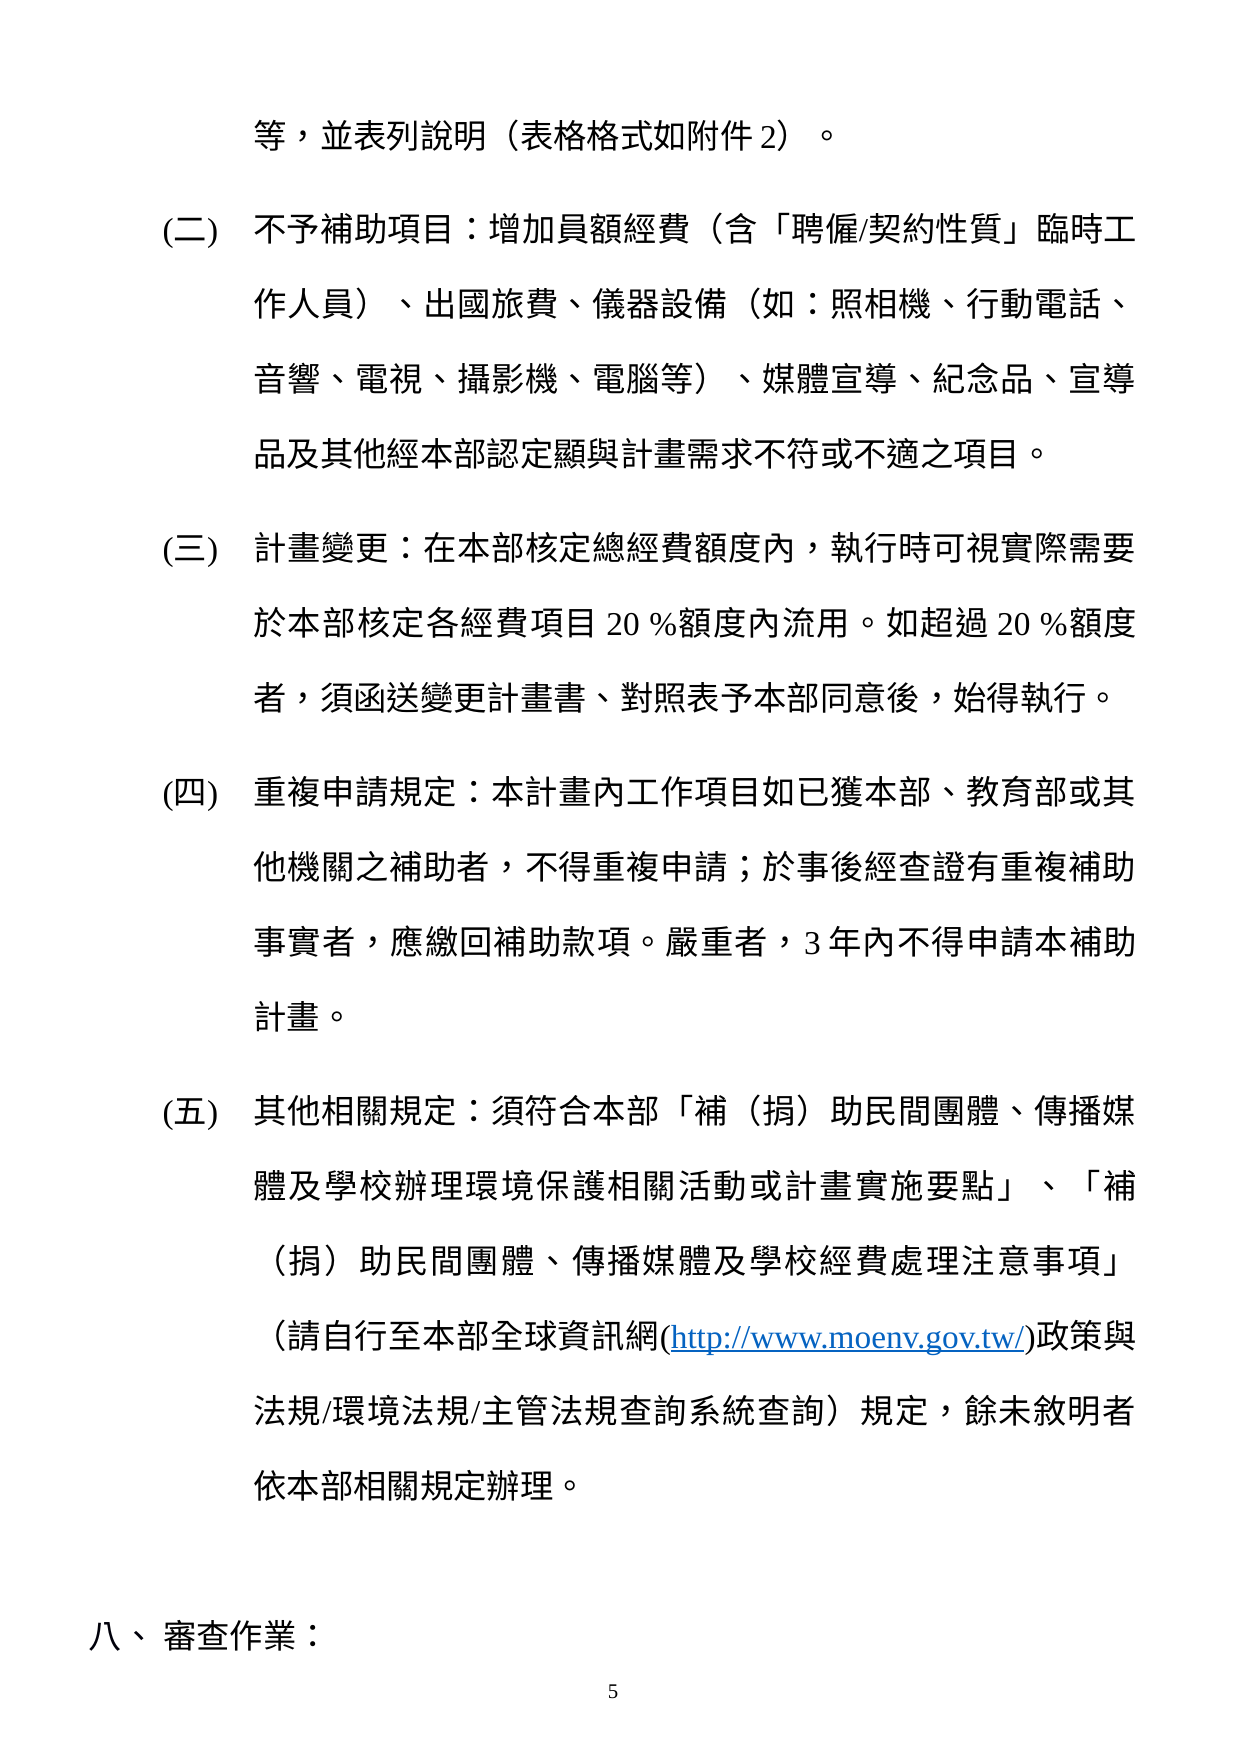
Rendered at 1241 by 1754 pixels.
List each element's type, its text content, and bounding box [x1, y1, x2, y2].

list 重複申請規定：本計畫內工作項目如已獲本部、教育部或其他機關之補助者，不得重複申請；於事後經查證有重複補助事實者，應繳回補助款項。嚴重者，3年內不得申請本補助計畫。 [162, 752, 1137, 1052]
list 計畫變更：在本部核定總經費額度內，執行時可視實際需要於本部核定各經費項目20 %額度內流用。如超過20 %額度者，須函送變更計畫書、對照表予本部同意後，始得執行。 [162, 509, 1137, 734]
list 其他相關規定：須符合本部「補（捐）助民間團體、傳播媒體及學校辦理環境保護相關活動或計畫實施要點」、「補（捐）助民間團體、傳播媒體及學校經費處理注意事項」（請自行至本部全球資訊網(http://www.moenv.gov.tw/)政策與法規/環境法規/主管法規查詢系統查詢）規定，餘未敘明者依本部相關規定辦理。 [162, 1071, 1137, 1521]
list 不予補助項目：增加員額經費（含「聘僱/契約性質」臨時工作人員）、出國旅費、儀器設備（如：照相機、行動電話、音響、電視、攝影機、電腦等）、媒體宣導、紀念品、宣導品及其他經本部認定顯與計畫需求不符或不適之項目。 [162, 190, 1137, 490]
list 審查作業： [89, 1596, 1137, 1671]
list 等，並表列說明（表格格式如附件2）。 [162, 96, 1137, 171]
